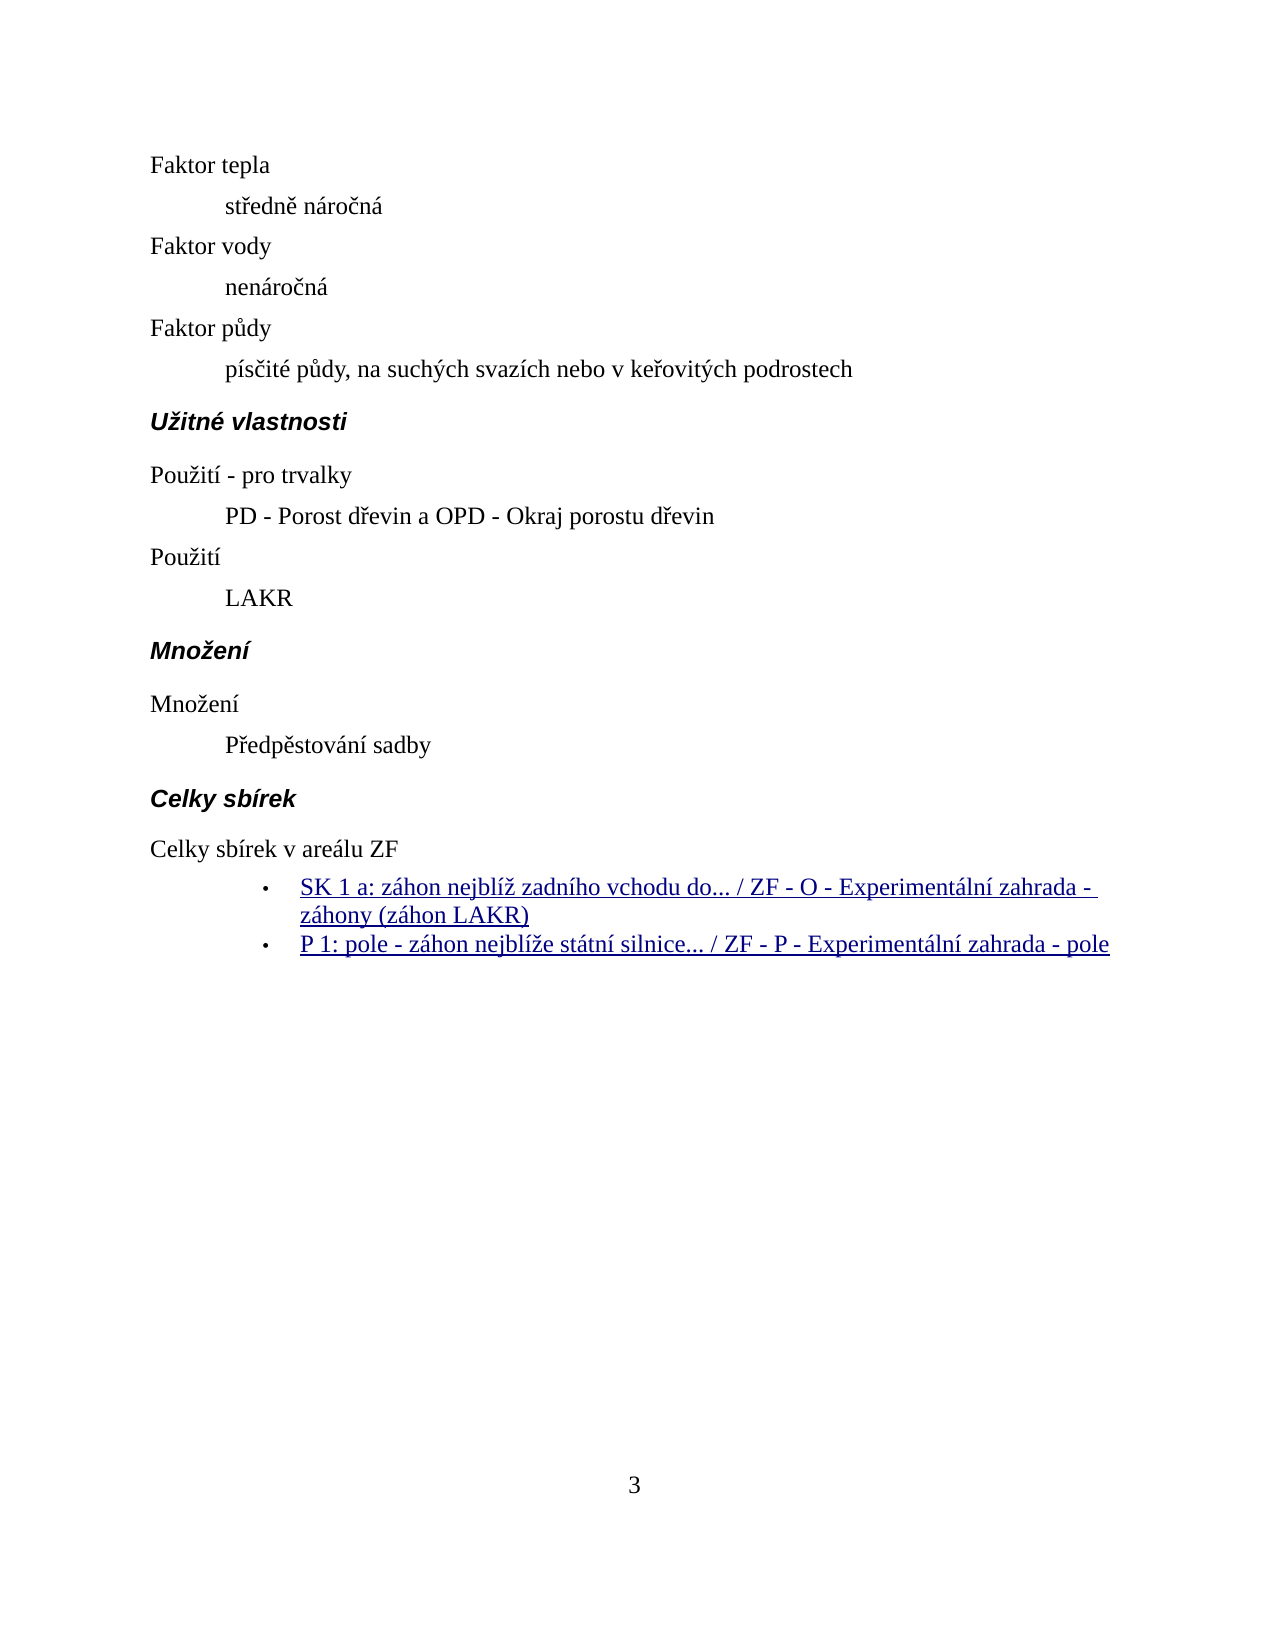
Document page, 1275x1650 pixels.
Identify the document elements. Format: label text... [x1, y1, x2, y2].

list SK 1 a: záhon nejblíž zadního vchodu do... / ZF - O - Experimentální zahrada - záhony (záhon LAKR) [262, 872, 1125, 929]
subtitle Množení [150, 636, 1125, 665]
text PD - Porost dřevin a OPD - Okraj porostu dřevin [225, 501, 1125, 530]
text Faktor tepla [150, 150, 1125, 179]
text písčité půdy, na suchých svazích nebo v keřovitých podrostech [225, 354, 1125, 382]
text Celky sbírek v areálu ZF [150, 834, 1125, 863]
text Použití - pro trvalky [150, 460, 1125, 489]
text středně náročná [225, 191, 1125, 219]
text Použití [150, 542, 1125, 571]
subtitle Užitné vlastnosti [150, 407, 1125, 436]
text nenáročná [225, 272, 1125, 301]
text Předpěstování sadby [225, 730, 1125, 759]
text Faktor vody [150, 231, 1125, 260]
list P 1: pole - záhon nejblíže státní silnice... / ZF - P - Experimentální zahrada - pole [262, 929, 1125, 958]
text Faktor půdy [150, 313, 1125, 342]
subtitle Celky sbírek [150, 784, 1125, 812]
text LAKR [225, 583, 1125, 611]
text Množení [150, 689, 1125, 718]
